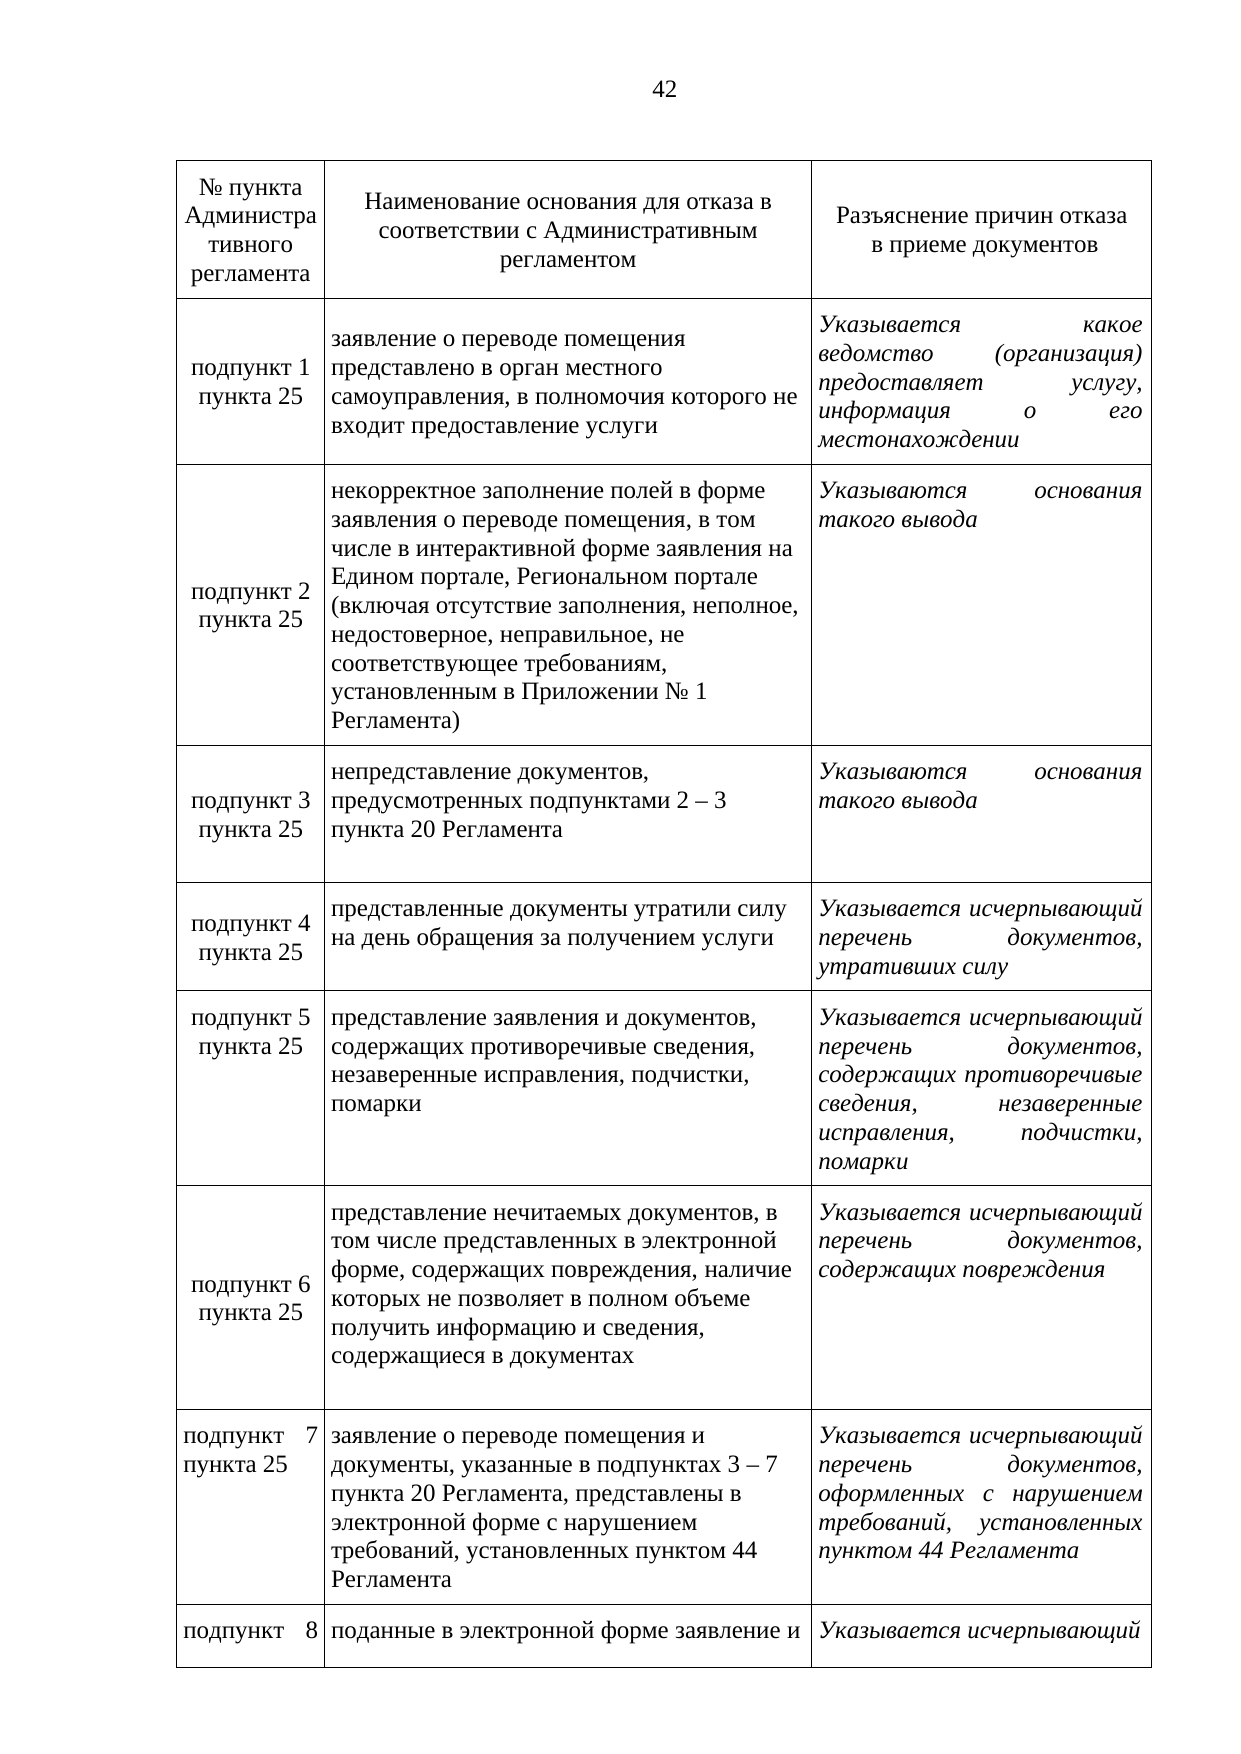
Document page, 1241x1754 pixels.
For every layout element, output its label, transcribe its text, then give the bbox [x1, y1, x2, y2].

table_cell подпункт 1 пункта 25 [177, 299, 324, 463]
table_cell подпункт 7 пункта 25 [177, 1410, 324, 1603]
table_cell некорректное заполнение полей в форме заявления о переводе помещения, в том числе в интерактивной форме заявления на Едином портале, Региональном портале (включая отсутствие заполнения, неполное, недостоверное, неправильное, не соответствующее требованиям, установленным в Приложении № 1 Регламента) [325, 465, 811, 744]
table_cell Указывается исчерпывающий [812, 1605, 1151, 1667]
table_cell подпункт 5 пункта 25 [177, 991, 324, 1185]
table_cell подпункт 8 [177, 1605, 324, 1667]
table_cell непредставление документов, предусмотренных подпунктами 2 – 3 пункта 20 Регламента [325, 746, 811, 882]
table_cell Указываются основания такого вывода [812, 465, 1151, 744]
table_cell поданные в электронной форме заявление и [325, 1605, 811, 1667]
table_cell Указывается исчерпывающий перечень документов, содержащих противоречивые сведения, незаверенные исправления, подчистки, помарки [812, 991, 1151, 1185]
table_cell Указывается исчерпывающий перечень документов, содержащих повреждения [812, 1186, 1151, 1409]
table_cell подпункт 2 пункта 25 [177, 465, 324, 744]
table_cell Указываются основания такого вывода [812, 746, 1151, 882]
table_cell представленные документы утратили силу на день обращения за получением услуги [325, 883, 811, 990]
table_cell представление нечитаемых документов, в том числе представленных в электронной форме, содержащих повреждения, наличие которых не позволяет в полном объеме получить информацию и сведения, содержащиеся в документах [325, 1186, 811, 1409]
table_header № пункта Административного регламента [177, 161, 324, 297]
table_cell заявление о переводе помещения представлено в орган местного самоуправления, в полномочия которого не входит предоставление услуги [325, 299, 811, 463]
table_cell подпункт 3 пункта 25 [177, 746, 324, 882]
table_cell Указывается исчерпывающий перечень документов, утративших силу [812, 883, 1151, 990]
table_cell подпункт 4 пункта 25 [177, 883, 324, 990]
table_cell подпункт 6 пункта 25 [177, 1186, 324, 1409]
table_header Разъяснение причин отказа в приеме документов [812, 161, 1151, 297]
table_header Наименование основания для отказа в соответствии с Административным регламентом [325, 161, 811, 297]
table_cell заявление о переводе помещения и документы, указанные в подпунктах 3 – 7 пункта 20 Регламента, представлены в электронной форме с нарушением требований, установленных пунктом 44 Регламента [325, 1410, 811, 1603]
table_cell Указывается какое ведомство (организация) предоставляет услугу, информация о его местонахождении [812, 299, 1151, 463]
table_cell Указывается исчерпывающий перечень документов, оформленных с нарушением требований, установленных пунктом 44 Регламента [812, 1410, 1151, 1603]
table_cell представление заявления и документов, содержащих противоречивые сведения, незаверенные исправления, подчистки, помарки [325, 991, 811, 1185]
